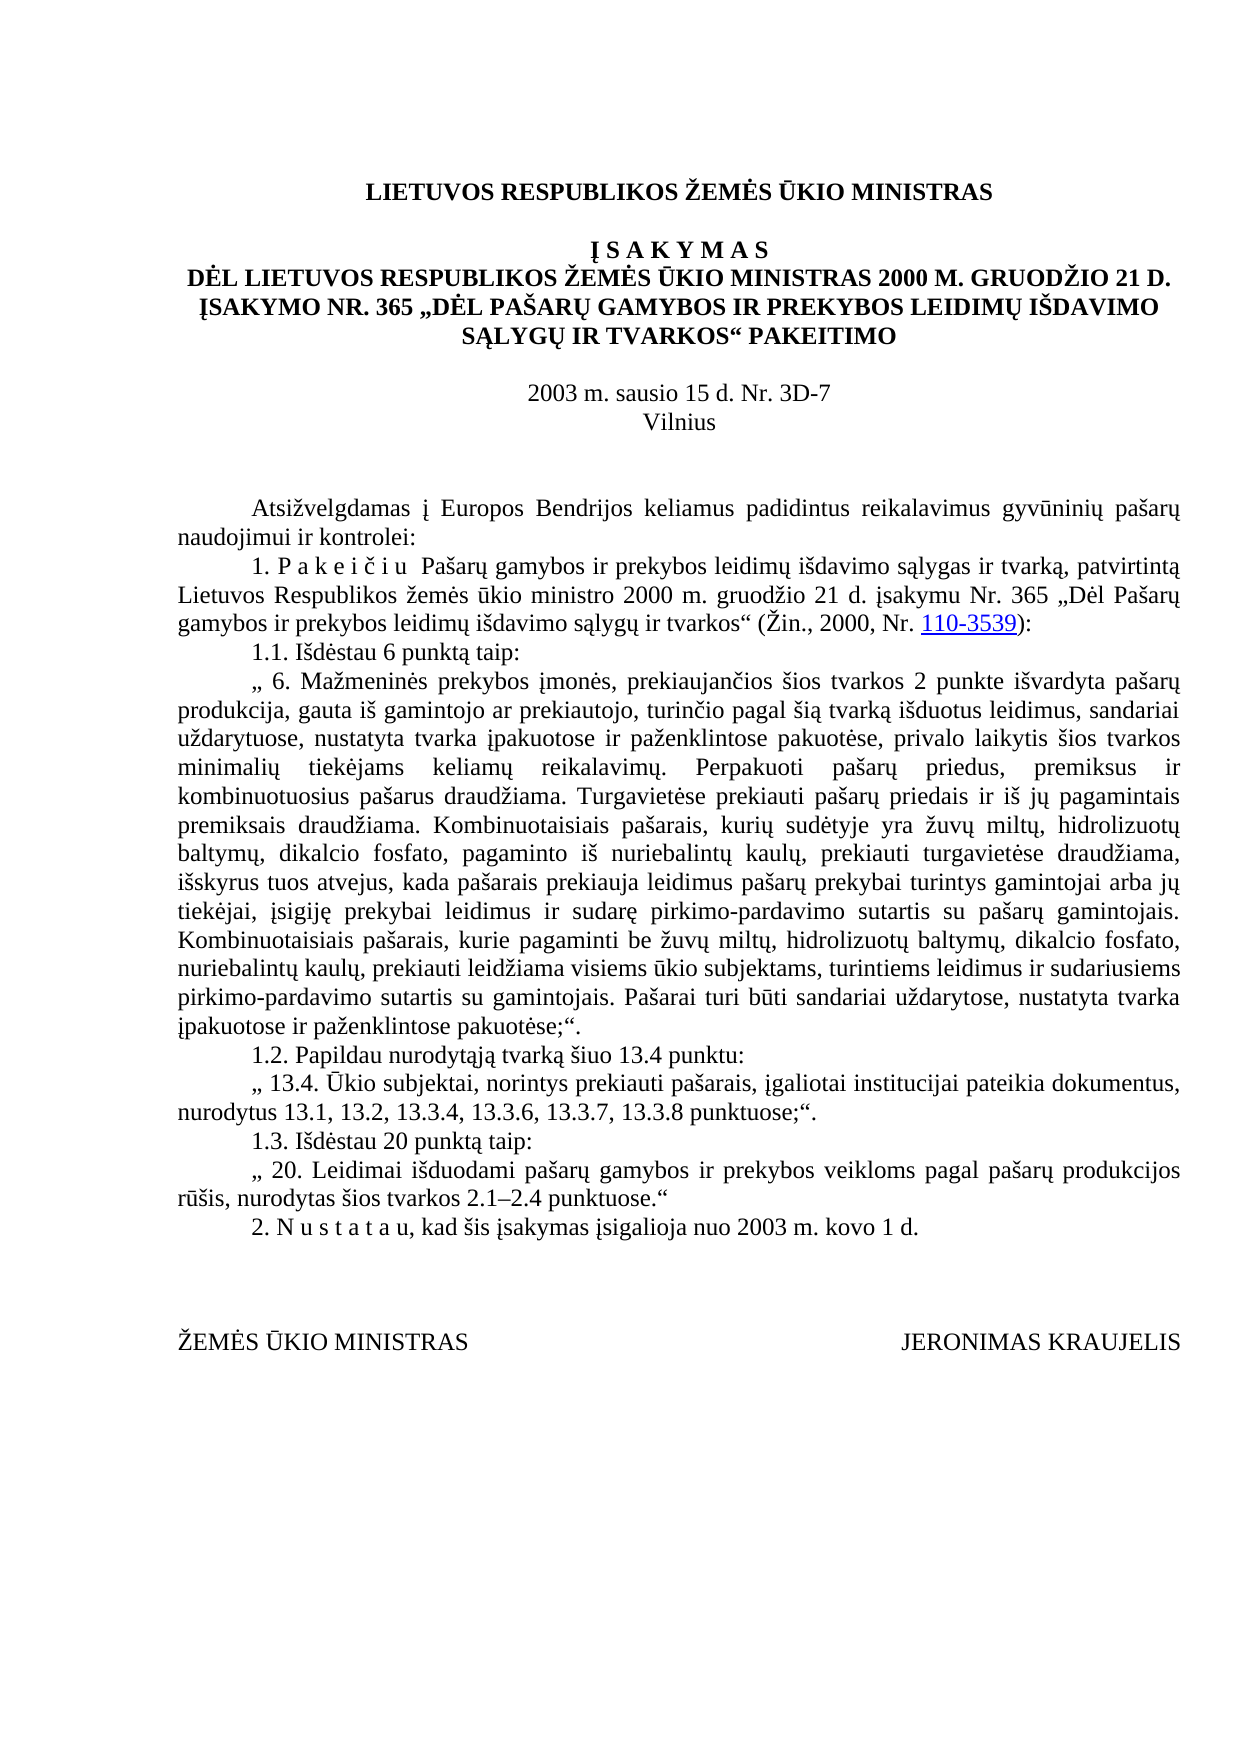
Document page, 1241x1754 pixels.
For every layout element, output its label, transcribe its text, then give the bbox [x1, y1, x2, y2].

text „ 20. Leidimai išduodami pašarų gamybos ir prekybos veikloms pagal pašarų produkcijos rūšis, nurodytas šios tvarkos 2.1–2.4 punktuose.“ [177, 1155, 1181, 1212]
text 2. Nustatau, kad šis įsakymas įsigalioja nuo 2003 m. kovo 1 d. [177, 1212, 1181, 1241]
text 1.2. Papildau nurodytąją tvarką šiuo 13.4 punktu: [177, 1040, 1181, 1068]
text LIETUVOS RESPUBLIKOS ŽEMĖS ŪKIO MINISTRAS [177, 177, 1181, 206]
text Atsižvelgdamas į Europos Bendrijos keliamus padidintus reikalavimus gyvūninių pašarų naudojimui ir kontrolei: [177, 493, 1181, 551]
text Į S A K Y M A S [177, 235, 1181, 263]
text „ 6. Mažmeninės prekybos įmonės, prekiaujančios šios tvarkos 2 punkte išvardyta pašarų produkcija, gauta iš gamintojo ar prekiautojo, turinčio pagal šią tvarką išduotus leidimus, sandariai uždarytuose, nustatyta tvarka įpakuotose ir paženklintose pakuotėse, privalo laikytis šios tvarkos minimalių tiekėjams keliamų reikalavimų. Perpakuoti pašarų priedus, premiksus ir kombinuotuosius pašarus draudžiama. Turgavietėse prekiauti pašarų priedais ir iš jų pagamintais premiksais draudžiama. Kombinuotaisiais pašarais, kurių sudėtyje yra žuvų miltų, hidrolizuotų baltymų, dikalcio fosfato, pagaminto iš nuriebalintų kaulų, prekiauti turgavietėse draudžiama, išskyrus tuos atvejus, kada pašarais prekiauja leidimus pašarų prekybai turintys gamintojai arba jų tiekėjai, įsigiję prekybai leidimus ir sudarę pirkimo-pardavimo sutartis su pašarų gamintojais. Kombinuotaisiais pašarais, kurie pagaminti be žuvų miltų, hidrolizuotų baltymų, dikalcio fosfato, nuriebalintų kaulų, prekiauti leidžiama visiems ūkio subjektams, turintiems leidimus ir sudariusiems pirkimo-pardavimo sutartis su gamintojais. Pašarai turi būti sandariai uždarytose, nustatyta tvarka įpakuotose ir paženklintose pakuotėse;“. [177, 666, 1181, 1040]
text Vilnius [177, 407, 1181, 436]
text DĖL LIETUVOS RESPUBLIKOS ŽEMĖS ŪKIO MINISTRAS 2000 M. GRUODŽIO 21 D. ĮSAKYMO NR. 365 „DĖL PAŠARŲ GAMYBOS IR PREKYBOS LEIDIMŲ IŠDAVIMO SĄLYGŲ IR TVARKOS“ PAKEITIMO [177, 263, 1181, 350]
text „ 13.4. Ūkio subjektai, norintys prekiauti pašarais, įgaliotai institucijai pateikia dokumentus, nurodytus 13.1, 13.2, 13.3.4, 13.3.6, 13.3.7, 13.3.8 punktuose;“. [177, 1068, 1181, 1126]
text 1.1. Išdėstau 6 punktą taip: [177, 637, 1181, 666]
text 1. Pakeičiu Pašarų gamybos ir prekybos leidimų išdavimo sąlygas ir tvarką, patvirtintą Lietuvos Respublikos žemės ūkio ministro 2000 m. gruodžio 21 d. įsakymu Nr. 365 „Dėl Pašarų gamybos ir prekybos leidimų išdavimo sąlygų ir tvarkos“ (Žin., 2000, Nr. 110-3539): [177, 551, 1181, 637]
text ŽEMĖS ŪKIO MINISTRAS JERONIMAS KRAUJELIS [177, 1327, 1181, 1356]
text 2003 m. sausio 15 d. Nr. 3D-7 [177, 378, 1181, 407]
text 1.3. Išdėstau 20 punktą taip: [177, 1126, 1181, 1155]
